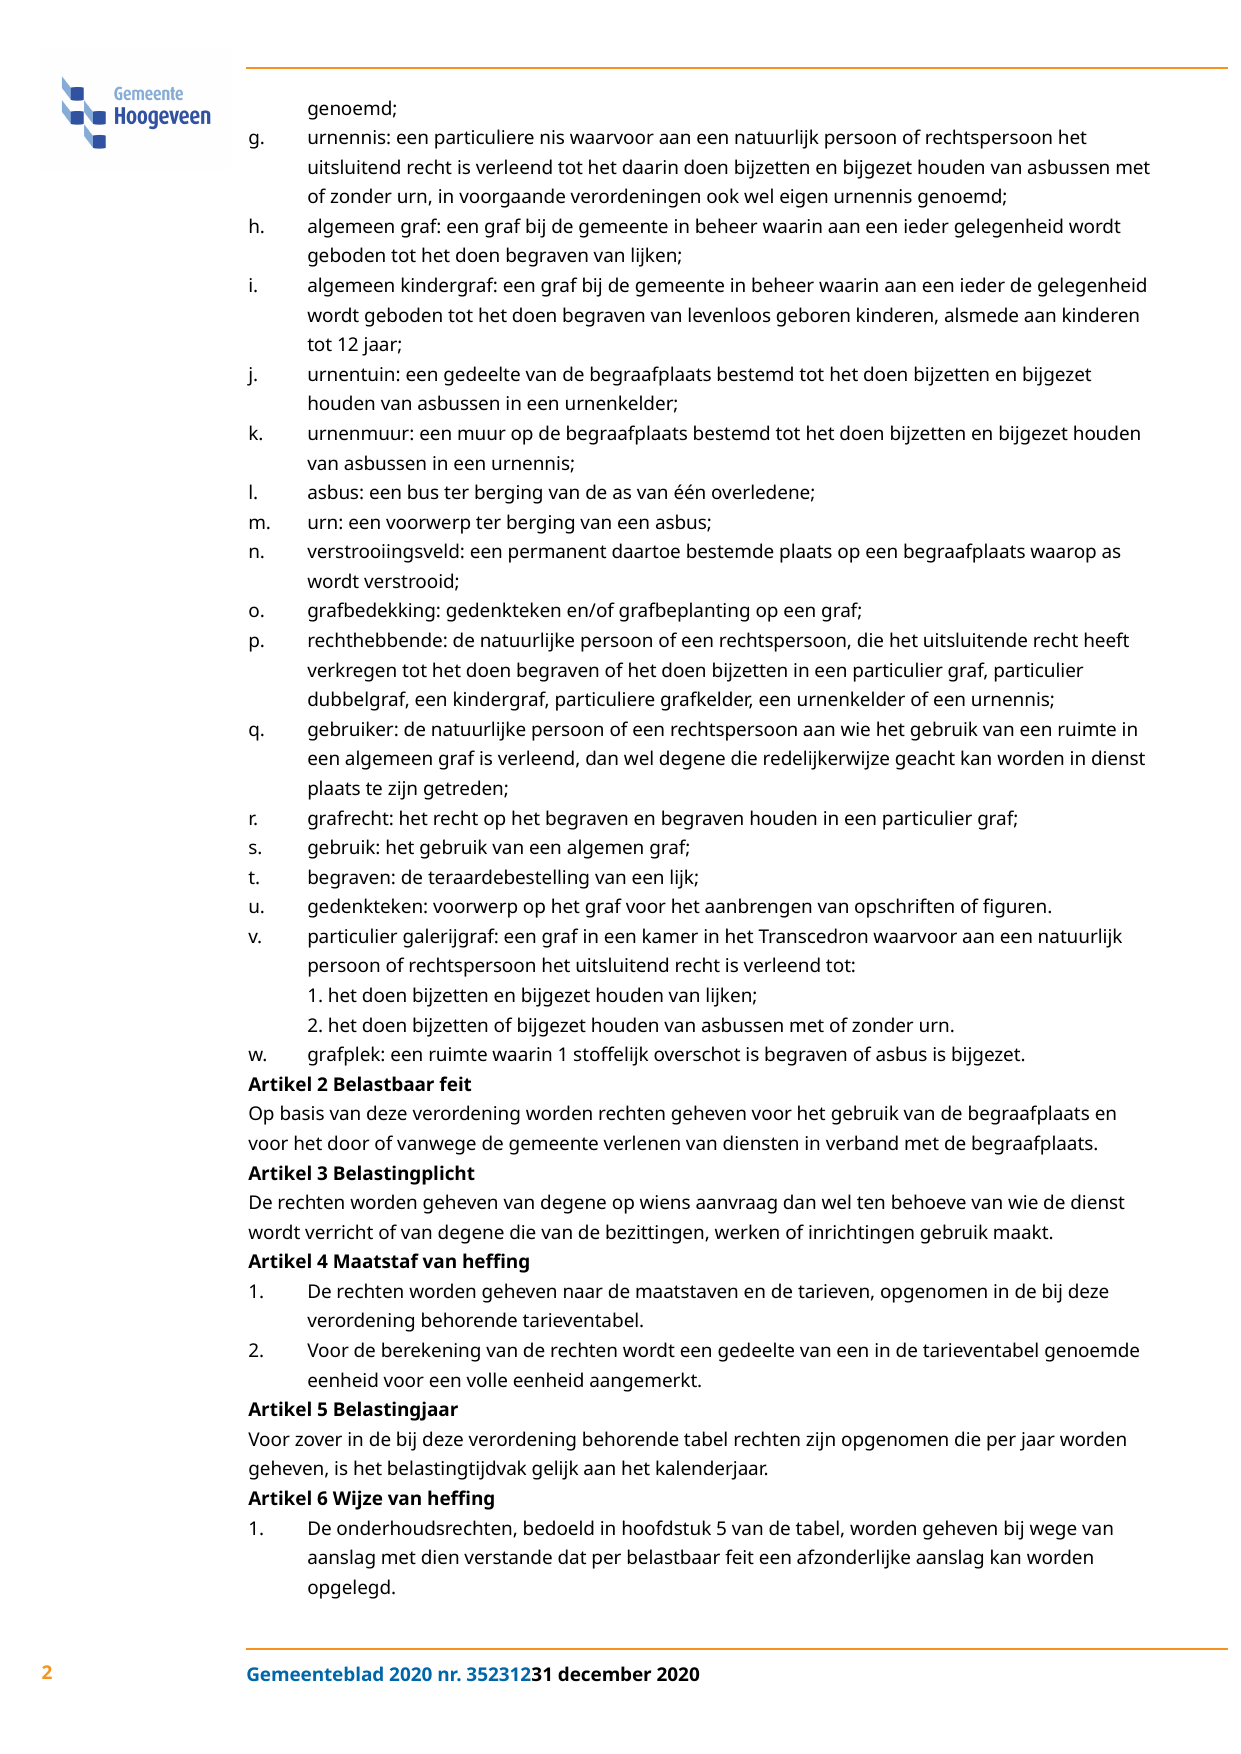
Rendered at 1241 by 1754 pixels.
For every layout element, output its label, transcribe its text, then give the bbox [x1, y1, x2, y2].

list De onderhoudsrechten, bedoeld in hoofdstuk 5 van de tabel, worden geheven bij wege van aanslag met dien verstande dat per belastbaar feit een afzonderlijke aanslag kan worden opgelegd. [248, 1515, 1152, 1600]
list urn: een voorwerp ter berging van een asbus; [248, 509, 1152, 535]
list algemeen kindergraf: een graf bij de gemeente in beheer waarin aan een ieder de gelegenheid wordt geboden tot het doen begraven van levenloos geboren kinderen, alsmede aan kinderen tot 12 jaar; [248, 272, 1152, 357]
list grafplek: een ruimte waarin 1 stoffelijk overschot is begraven of asbus is bijgezet. [248, 1041, 1152, 1067]
list urnennis: een particuliere nis waarvoor aan een natuurlijk persoon of rechtspersoon het uitsluitend recht is verleend tot het daarin doen bijzetten en bijgezet houden van asbussen met of zonder urn, in voorgaande verordeningen ook wel eigen urnennis genoemd; [248, 124, 1152, 209]
list gebruiker: de natuurlijke persoon of een rechtspersoon aan wie het gebruik van een ruimte in een algemeen graf is verleend, dan wel degene die redelijkerwijze geacht kan worden in dienst plaats te zijn getreden; [248, 716, 1152, 801]
list urnenmuur: een muur op de begraafplaats bestemd tot het doen bijzetten en bijgezet houden van asbussen in een urnennis; [248, 420, 1152, 476]
list urnentuin: een gedeelte van de begraafplaats bestemd tot het doen bijzetten en bijgezet houden van asbussen in een urnenkelder; [248, 361, 1152, 416]
list De rechten worden geheven naar de maatstaven en de tarieven, opgenomen in de bij deze verordening behorende tarieventabel. [248, 1278, 1152, 1333]
list begraven: de teraardebestelling van een lijk; [248, 864, 1152, 890]
list grafrecht: het recht op het begraven en begraven houden in een particulier graf; [248, 805, 1152, 831]
text Op basis van deze verordening worden rechten geheven voor het gebruik van de begraafplaats en voor het door of vanwege de gemeente verlenen van diensten in verband met de begraafplaats. [248, 1101, 1152, 1156]
picture [41, 47, 231, 172]
list particulier galerijgraf: een graf in een kamer in het Transcedron waarvoor aan een natuurlijk persoon of rechtspersoon het uitsluitend recht is verleend tot: [248, 923, 1152, 978]
list gebruik: het gebruik van een algemen graf; [248, 834, 1152, 860]
text De rechten worden geheven van degene op wiens aanvraag dan wel ten behoeve van wie de dienst wordt verricht of van degene die van de bezittingen, werken of inrichtingen gebruik maakt. [248, 1189, 1152, 1245]
list 1. het doen bijzetten en bijgezet houden van lijken; [248, 982, 1152, 1008]
list rechthebbende: de natuurlijke persoon of een rechtspersoon, die het uitsluitende recht heeft verkregen tot het doen begraven of het doen bijzetten in een particulier graf, particulier dubbelgraf, een kindergraf, particuliere grafkelder, een urnenkelder of een urnennis; [248, 627, 1152, 712]
list Voor de berekening van de rechten wordt een gedeelte van een in de tarieventabel genoemde eenheid voor een volle eenheid aangemerkt. [248, 1337, 1152, 1393]
list verstrooiingsveld: een permanent daartoe bestemde plaats op een begraafplaats waarop as wordt verstrooid; [248, 538, 1152, 594]
list asbus: een bus ter berging van de as van één overledene; [248, 479, 1152, 505]
text Artikel 5 Belastingjaar [248, 1396, 1152, 1422]
text Voor zover in de bij deze verordening behorende tabel rechten zijn opgenomen die per jaar worden geheven, is het belastingtijdvak gelijk aan het kalenderjaar. [248, 1426, 1152, 1481]
text Artikel 6 Wijze van heffing [248, 1485, 1152, 1511]
list 2. het doen bijzetten of bijgezet houden van asbussen met of zonder urn. [248, 1012, 1152, 1038]
list genoemd; [248, 95, 1152, 121]
list algemeen graf: een graf bij de gemeente in beheer waarin aan een ieder gelegenheid wordt geboden tot het doen begraven van lijken; [248, 213, 1152, 268]
text Artikel 4 Maatstaf van heffing [248, 1248, 1152, 1274]
text Artikel 2 Belastbaar feit [248, 1071, 1152, 1097]
list gedenkteken: voorwerp op het graf voor het aanbrengen van opschriften of figuren. [248, 893, 1152, 919]
text Artikel 3 Belastingplicht [248, 1160, 1152, 1186]
list grafbedekking: gedenkteken en/of grafbeplanting op een graf; [248, 598, 1152, 623]
